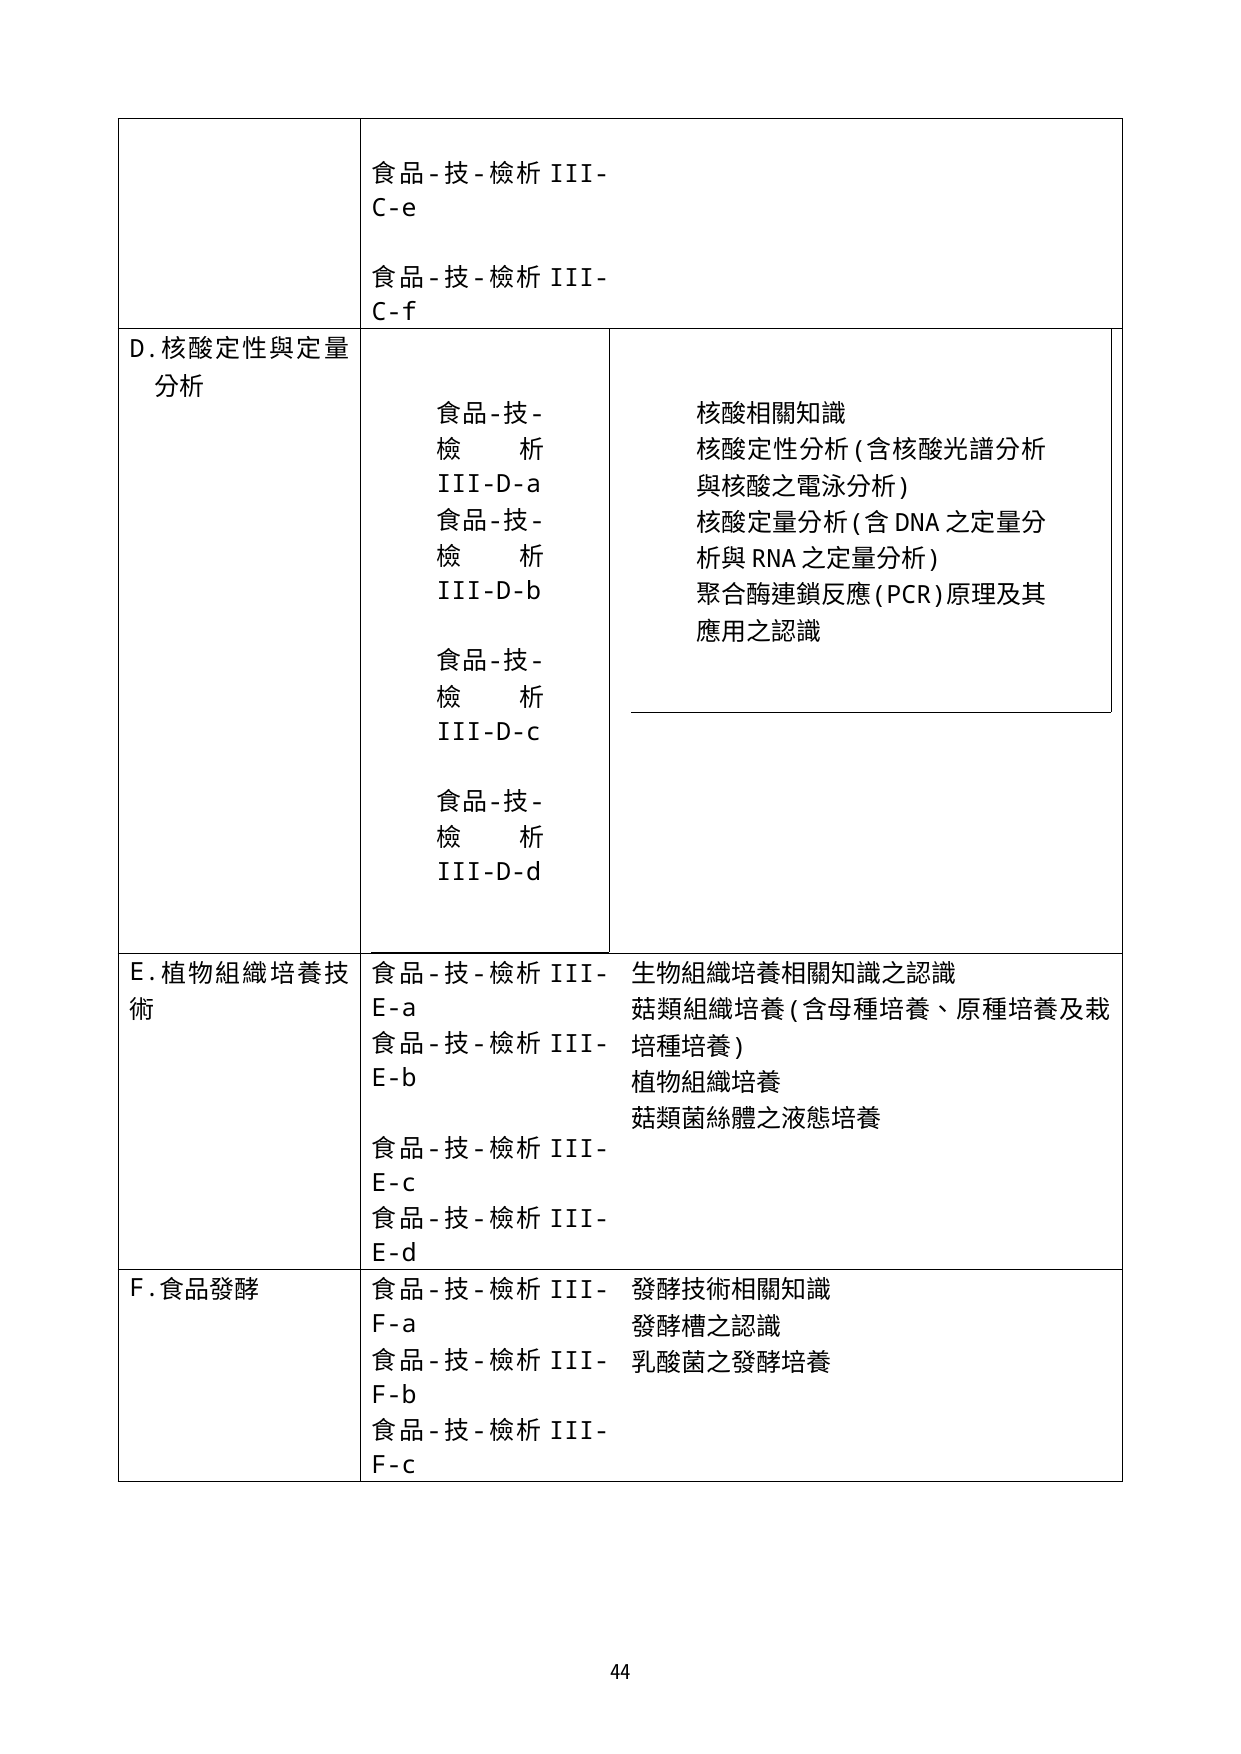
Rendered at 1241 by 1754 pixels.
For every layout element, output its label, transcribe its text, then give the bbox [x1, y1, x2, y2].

table_cell 食品-技-檢析III-F-a 食品-技-檢析III-F-b 食品-技-檢析III-F-c [361, 1270, 620, 1481]
table_cell [620, 119, 1122, 328]
table_cell [119, 119, 360, 328]
table_cell 發酵技術相關知識 發酵槽之認識 乳酸菌之發酵培養 [620, 1270, 1122, 1481]
table_cell F.食品發酵 [119, 1270, 360, 1481]
table_cell [610, 329, 620, 952]
table_cell 食品-技-檢析III-D-a 食品-技-檢析III-D-b 食品-技-檢析III-D-c 食品-技-檢析III-D-d [361, 329, 609, 952]
table_cell E.植物組織培養技術 [119, 954, 360, 1269]
table_cell 食品-技-檢析III-C-e 食品-技-檢析III-C-f [361, 119, 620, 328]
table_cell D.核酸定性與定量分析 [119, 329, 360, 952]
table_cell 核酸相關知識 核酸定性分析(含核酸光譜分析與核酸之電泳分析) 核酸定量分析(含DNA之定量分析與RNA之定量分析) 聚合酶連鎖反應(PCR)原理及其應用之認識 [620, 329, 1122, 952]
table_cell 食品-技-檢析III-E-a 食品-技-檢析III-E-b 食品-技-檢析III-E-c 食品-技-檢析III-E-d [361, 954, 620, 1269]
table_cell 生物組織培養相關知識之認識 菇類組織培養(含母種培養、原種培養及栽培種培養) 植物組織培養 菇類菌絲體之液態培養 [620, 954, 1122, 1269]
